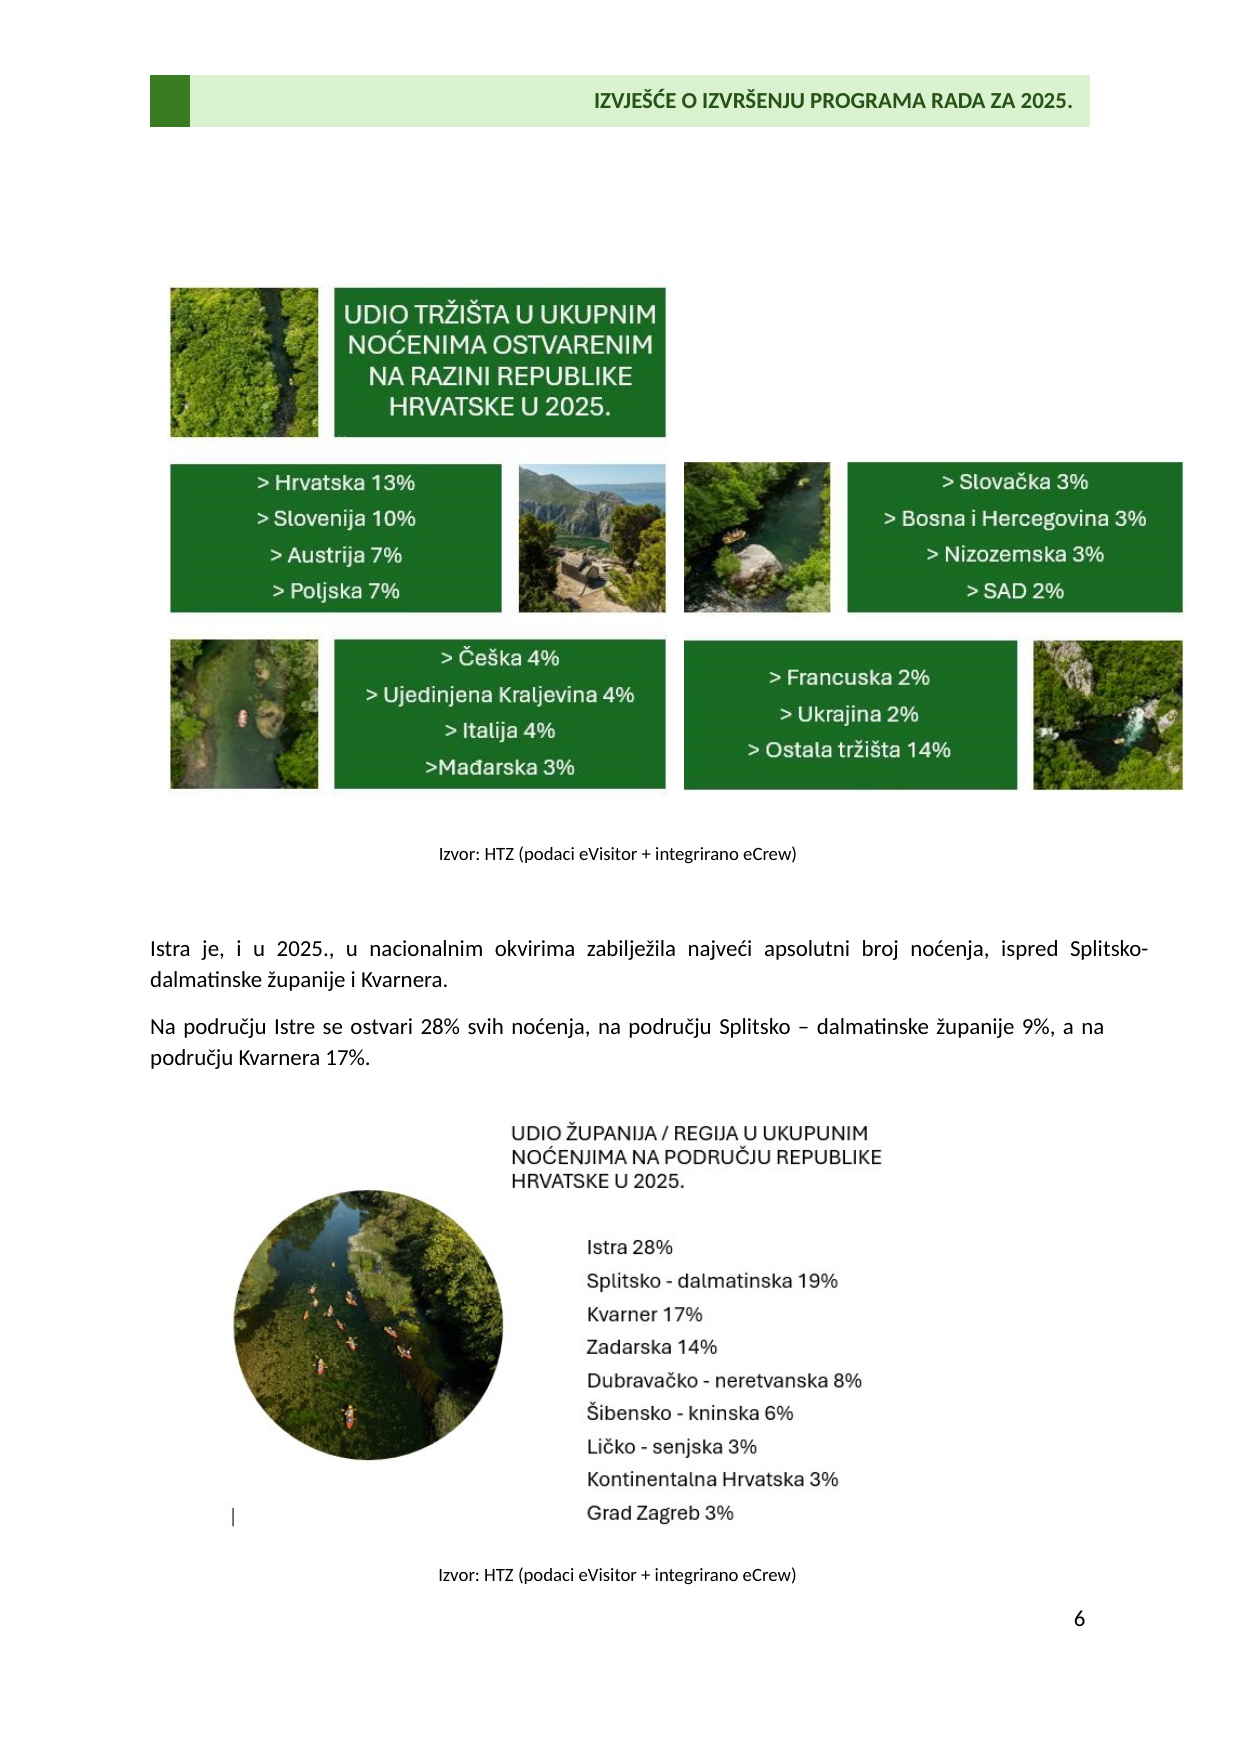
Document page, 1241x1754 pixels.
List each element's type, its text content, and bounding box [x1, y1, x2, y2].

text Istra je, i u 2025., u nacionalnim okvirima zabilježila najveći apsolutni broj noćenja, ispred Splitsko-dalmatinske županije i Kvarnera. [150, 934, 1150, 993]
text Izvor: HTZ (podaci eVisitor + integrirano eCrew) [150, 842, 1090, 865]
text Izvor: HTZ (podaci eVisitor + integrirano eCrew) [150, 1559, 1090, 1588]
text Na području Istre se ostvari 28% svih noćenja, na području Splitsko – dalmatinske županije 9%, a na području Kvarnera 17%. [150, 1012, 1107, 1071]
